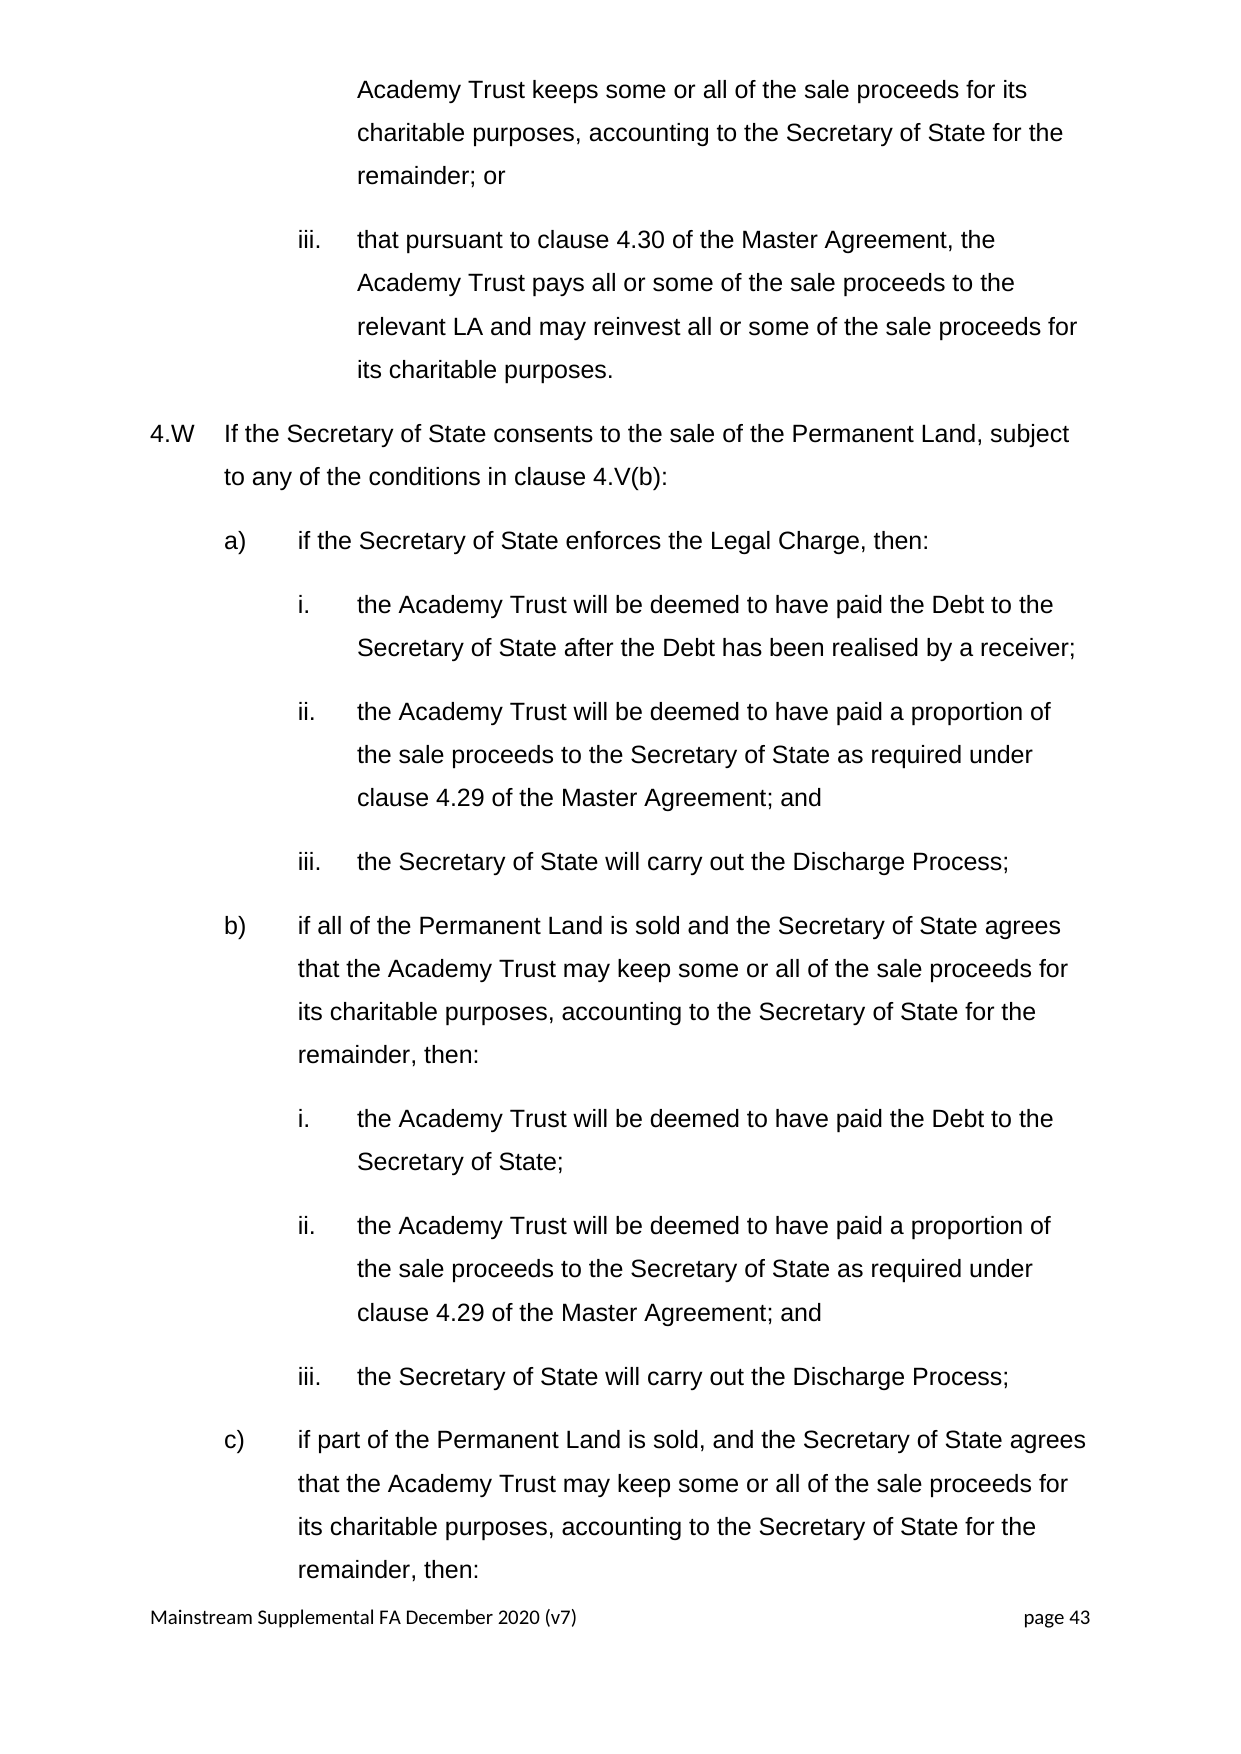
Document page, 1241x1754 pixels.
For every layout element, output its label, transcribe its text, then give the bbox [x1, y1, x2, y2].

list if all of the Permanent Land is sold and the Secretary of State agrees that the Academy Trust may keep some or all of the sale proceeds for its charitable purposes, accounting to the Secretary of State for the remainder, then: [224, 911, 1090, 1069]
list Academy Trust keeps some or all of the sale proceeds for its charitable purposes, accounting to the Secretary of State for the remainder; or [298, 75, 1090, 190]
list if part of the Permanent Land is sold, and the Secretary of State agrees that the Academy Trust may keep some or all of the sale proceeds for its charitable purposes, accounting to the Secretary of State for the remainder, then: [224, 1425, 1090, 1583]
list If the Secretary of State consents to the sale of the Permanent Land, subject to any of the conditions in clause 4.V(b): [150, 418, 1090, 490]
list the Academy Trust will be deemed to have paid a proportion of the sale proceeds to the Secretary of State as required under clause 4.29 of the Master Agreement; and [298, 697, 1090, 812]
list that pursuant to clause 4.30 of the Master Agreement, the Academy Trust pays all or some of the sale proceeds to the relevant LA and may reinvest all or some of the sale proceeds for its charitable purposes. [298, 225, 1090, 383]
list if the Secretary of State enforces the Legal Charge, then: [224, 526, 1090, 554]
list the Academy Trust will be deemed to have paid a proportion of the sale proceeds to the Secretary of State as required under clause 4.29 of the Master Agreement; and [298, 1211, 1090, 1326]
list the Secretary of State will carry out the Discharge Process; [298, 1361, 1090, 1390]
list the Academy Trust will be deemed to have paid the Debt to the Secretary of State after the Debt has been realised by a receiver; [298, 589, 1090, 661]
list the Secretary of State will carry out the Discharge Process; [298, 847, 1090, 876]
list the Academy Trust will be deemed to have paid the Debt to the Secretary of State; [298, 1104, 1090, 1176]
